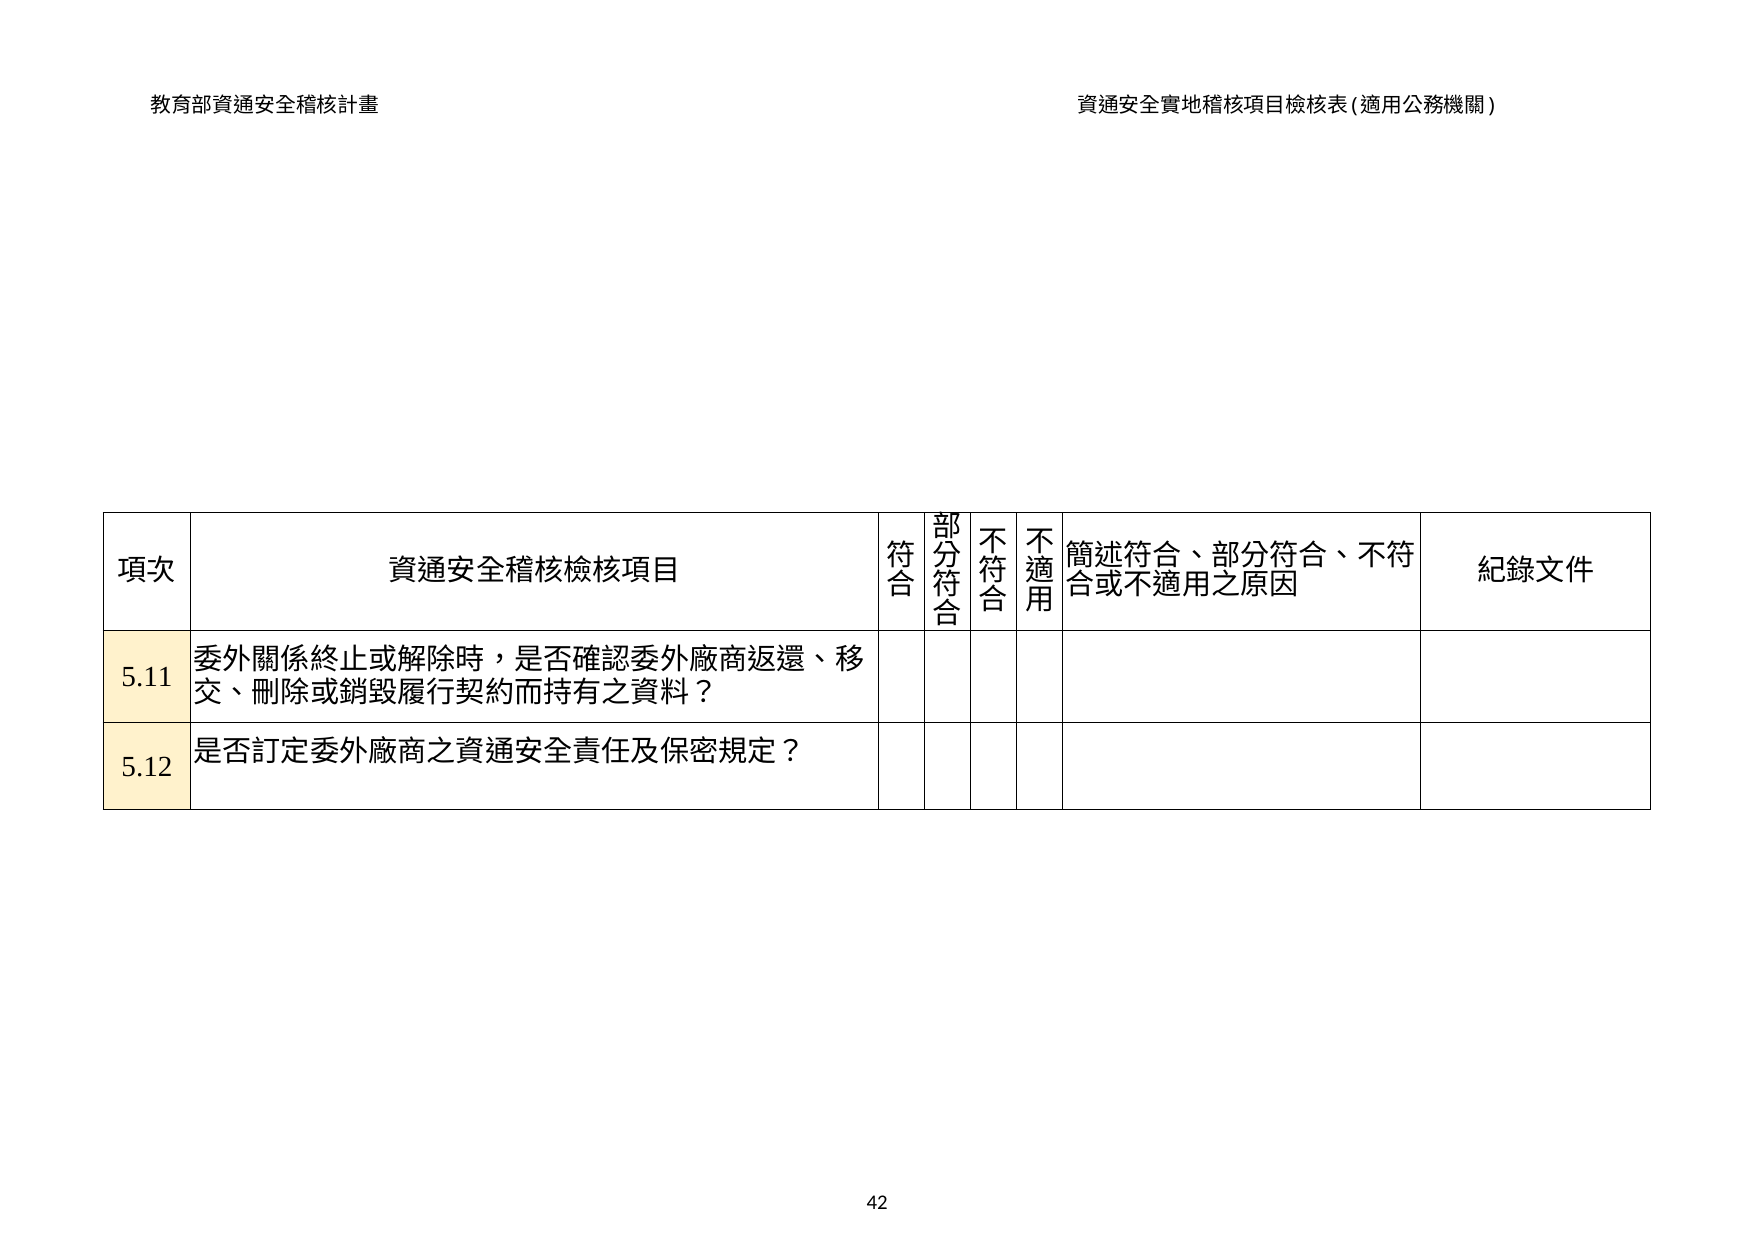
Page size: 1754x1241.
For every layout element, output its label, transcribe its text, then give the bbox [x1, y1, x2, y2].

table_cell 5.11 [104, 631, 190, 722]
table_cell [925, 723, 970, 809]
table_cell [879, 723, 924, 809]
table_cell [971, 631, 1016, 722]
table_header 符合 [879, 513, 924, 630]
table_cell [1421, 723, 1650, 809]
table_cell 是否訂定委外廠商之資通安全責任及保密規定？ [191, 723, 878, 809]
table_cell [1017, 723, 1062, 809]
table_cell [1063, 631, 1420, 722]
table_header 簡述符合、部分符合、不符合或不適用之原因 [1063, 513, 1420, 630]
table_header 不適用 [1017, 513, 1062, 630]
table_header 項次 [104, 513, 190, 630]
table_header 不符合 [971, 513, 1016, 630]
table_header 紀錄文件 [1421, 513, 1650, 630]
table_cell 5.12 [104, 723, 190, 809]
table_cell 委外關係終止或解除時，是否確認委外廠商返還、移交、刪除或銷毀履行契約而持有之資料？ [191, 631, 878, 722]
table_cell [1421, 631, 1650, 722]
table_cell [879, 631, 924, 722]
table_cell [925, 631, 970, 722]
table_cell [1063, 723, 1420, 809]
table_cell [971, 723, 1016, 809]
table_header 部分符合 [925, 513, 970, 630]
table_header 資通安全稽核檢核項目 [191, 513, 878, 630]
table_cell [1017, 631, 1062, 722]
